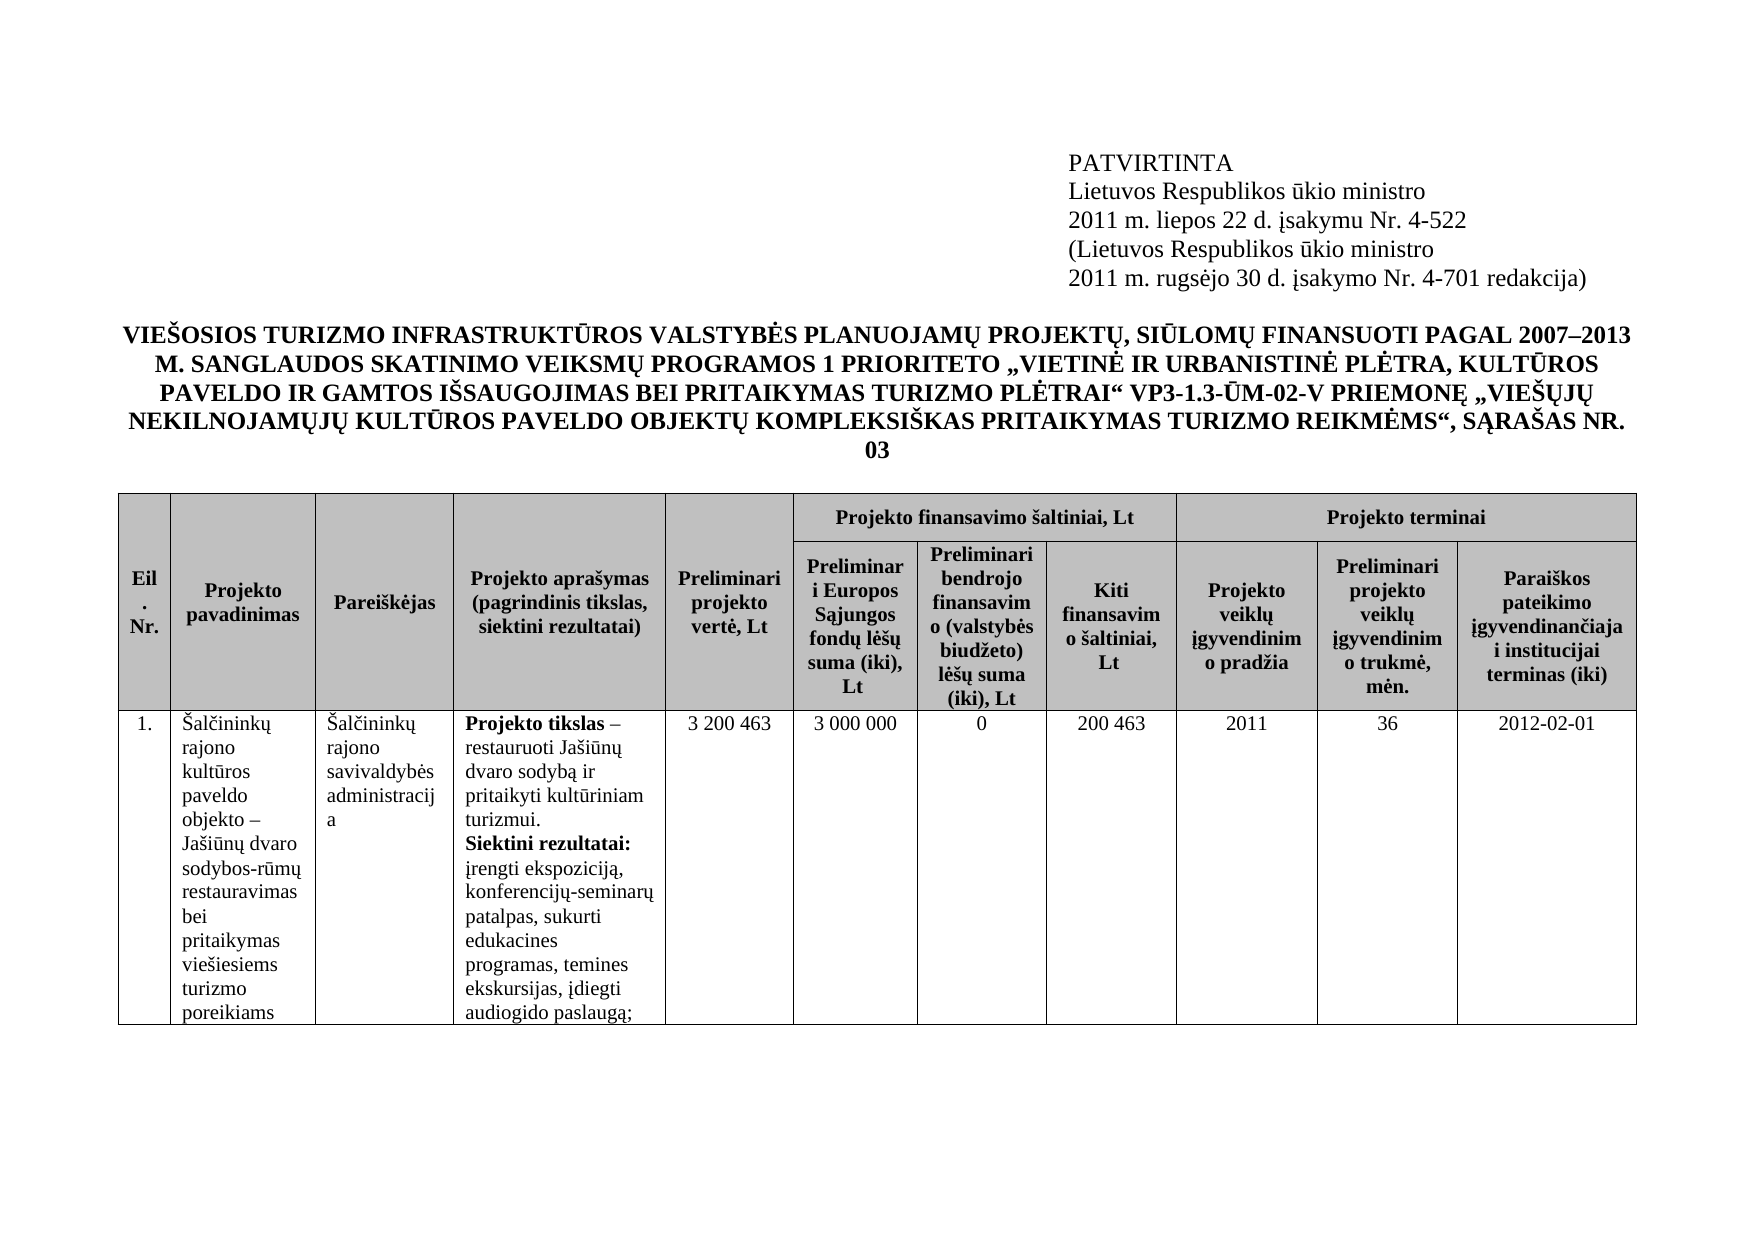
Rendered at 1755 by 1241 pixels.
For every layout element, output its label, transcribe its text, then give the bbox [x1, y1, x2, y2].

table_cell Šalčininkų rajono savivaldybės administracija [316, 711, 453, 1024]
table_header Projekto terminai [1177, 494, 1636, 541]
text 2011 m. liepos 22 d. įsakymu Nr. 4-522 [1068, 205, 1636, 234]
table_cell Paraiškos pateikimo įgyvendinančiajai institucijai terminas (iki) [1458, 542, 1636, 710]
table_cell 1. [119, 711, 170, 1024]
table_cell 200 463 [1047, 711, 1176, 1024]
text Lietuvos Respublikos ūkio ministro [1068, 176, 1636, 205]
text VIEŠOSIOS TURIZMO INFRASTRUKTŪROS VALSTYBĖS PLANUOJAMŲ PROJEKTŲ, SIŪLOMŲ FINANSUOTI PAGAL 2007–2013 M. SANGLAUDOS SKATINIMO VEIKSMŲ PROGRAMOS 1 PRIORITETO „VIETINĖ IR URBANISTINĖ PLĖTRA, KULTŪROS PAVELDO IR GAMTOS IŠSAUGOJIMAS BEI PRITAIKYMAS TURIZMO PLĖTRAI“ VP3-1.3-ŪM-02-V PRIEMONĘ „VIEŠŲJŲ NEKILNOJAMŲJŲ KULTŪROS PAVELDO OBJEKTŲ KOMPLEKSIŠKAS PRITAIKYMAS TURIZMO REIKMĖMS“, SĄRAŠAS NR. 03 [118, 320, 1636, 464]
table_cell 2011 [1177, 711, 1317, 1024]
table_header Projekto aprašymas (pagrindinis tikslas, siektini rezultatai) [454, 494, 665, 710]
table_header Projekto finansavimo šaltiniai, Lt [794, 494, 1176, 541]
text 2011 m. rugsėjo 30 d. įsakymo Nr. 4-701 redakcija) [1068, 263, 1636, 291]
text (Lietuvos Respublikos ūkio ministro [1068, 234, 1636, 263]
table_header Preliminari projekto vertė, Lt [666, 494, 793, 710]
table_cell 36 [1318, 711, 1457, 1024]
table_cell Projekto veiklų įgyvendinimo pradžia [1177, 542, 1317, 710]
table_header Projekto pavadinimas [171, 494, 315, 710]
table_cell Kiti finansavimo šaltiniai, Lt [1047, 542, 1176, 710]
table_cell Šalčininkų rajono kultūros paveldo objekto – Jašiūnų dvaro sodybos-rūmų restauravimas bei pritaikymas viešiesiems turizmo poreikiams [171, 711, 315, 1024]
table_cell 0 [918, 711, 1046, 1024]
table_cell Preliminari Europos Sąjungos fondų lėšų suma (iki), Lt [794, 542, 917, 710]
text PATVIRTINTA [1068, 148, 1636, 176]
table_header Eil. Nr. [119, 494, 170, 710]
table_cell Preliminari bendrojo finansavimo (valstybės biudžeto) lėšų suma (iki), Lt [918, 542, 1046, 710]
table_cell 2012-02-01 [1458, 711, 1636, 1024]
table_cell Projekto tikslas – restauruoti Jašiūnų dvaro sodybą ir pritaikyti kultūriniam turizmui. Siektini rezultatai: įrengti ekspoziciją, konferencijų-seminarų patalpas, sukurti edukacines programas, temines ekskursijas, įdiegti audiogido paslaugą; [454, 711, 665, 1024]
table_cell 3 000 000 [794, 711, 917, 1024]
table_header Pareiškėjas [316, 494, 453, 710]
table_cell Preliminari projekto veiklų įgyvendinimo trukmė, mėn. [1318, 542, 1457, 710]
table_cell 3 200 463 [666, 711, 793, 1024]
